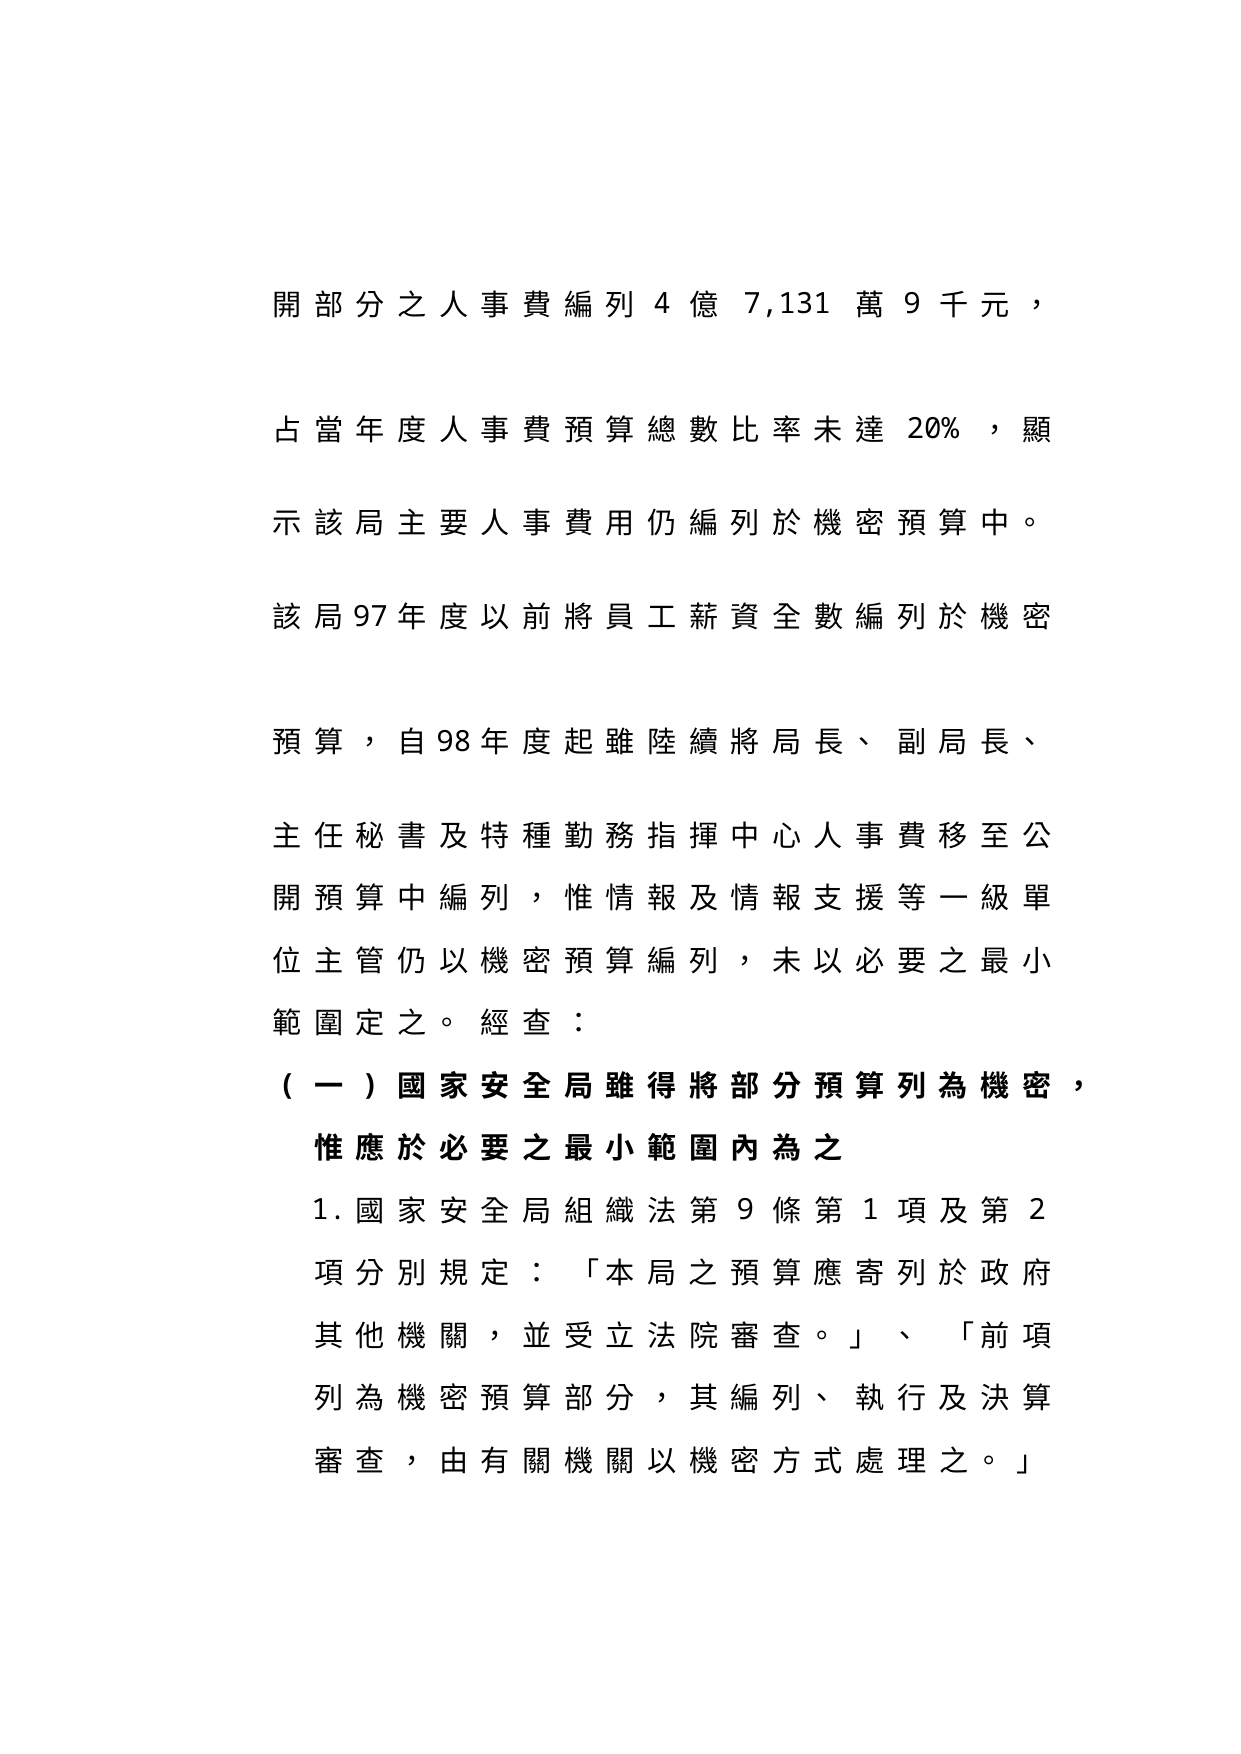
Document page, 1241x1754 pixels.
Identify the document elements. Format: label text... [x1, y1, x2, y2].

text 1.國家安全局組織法第9條第1項及第2項分別規定：「本局之預算應寄列於政府其他機關，並受立法院審查。」、「前項列為機密預算部分，其編列、執行及決算審查，由有關機關以機密方式處理之。」 [271, 1167, 1058, 1479]
text 開部分之人事費編列4億7,131萬9千元，占當年度人事費預算總數比率未達20%，顯示該局主要人事費用仍編列於機密預算中。該局97年度以前將員工薪資全數編列於機密預算，自98年度起雖陸續將局長、副局長、主任秘書及特種勤務指揮中心人事費移至公開預算中編列，惟情報及情報支援等一級單位主管仍以機密預算編列，未以必要之最小範圍定之。經查： [242, 229, 1058, 1042]
text (一)國家安全局雖得將部分預算列為機密，惟應於必要之最小範圍內為之 [242, 1042, 1058, 1167]
